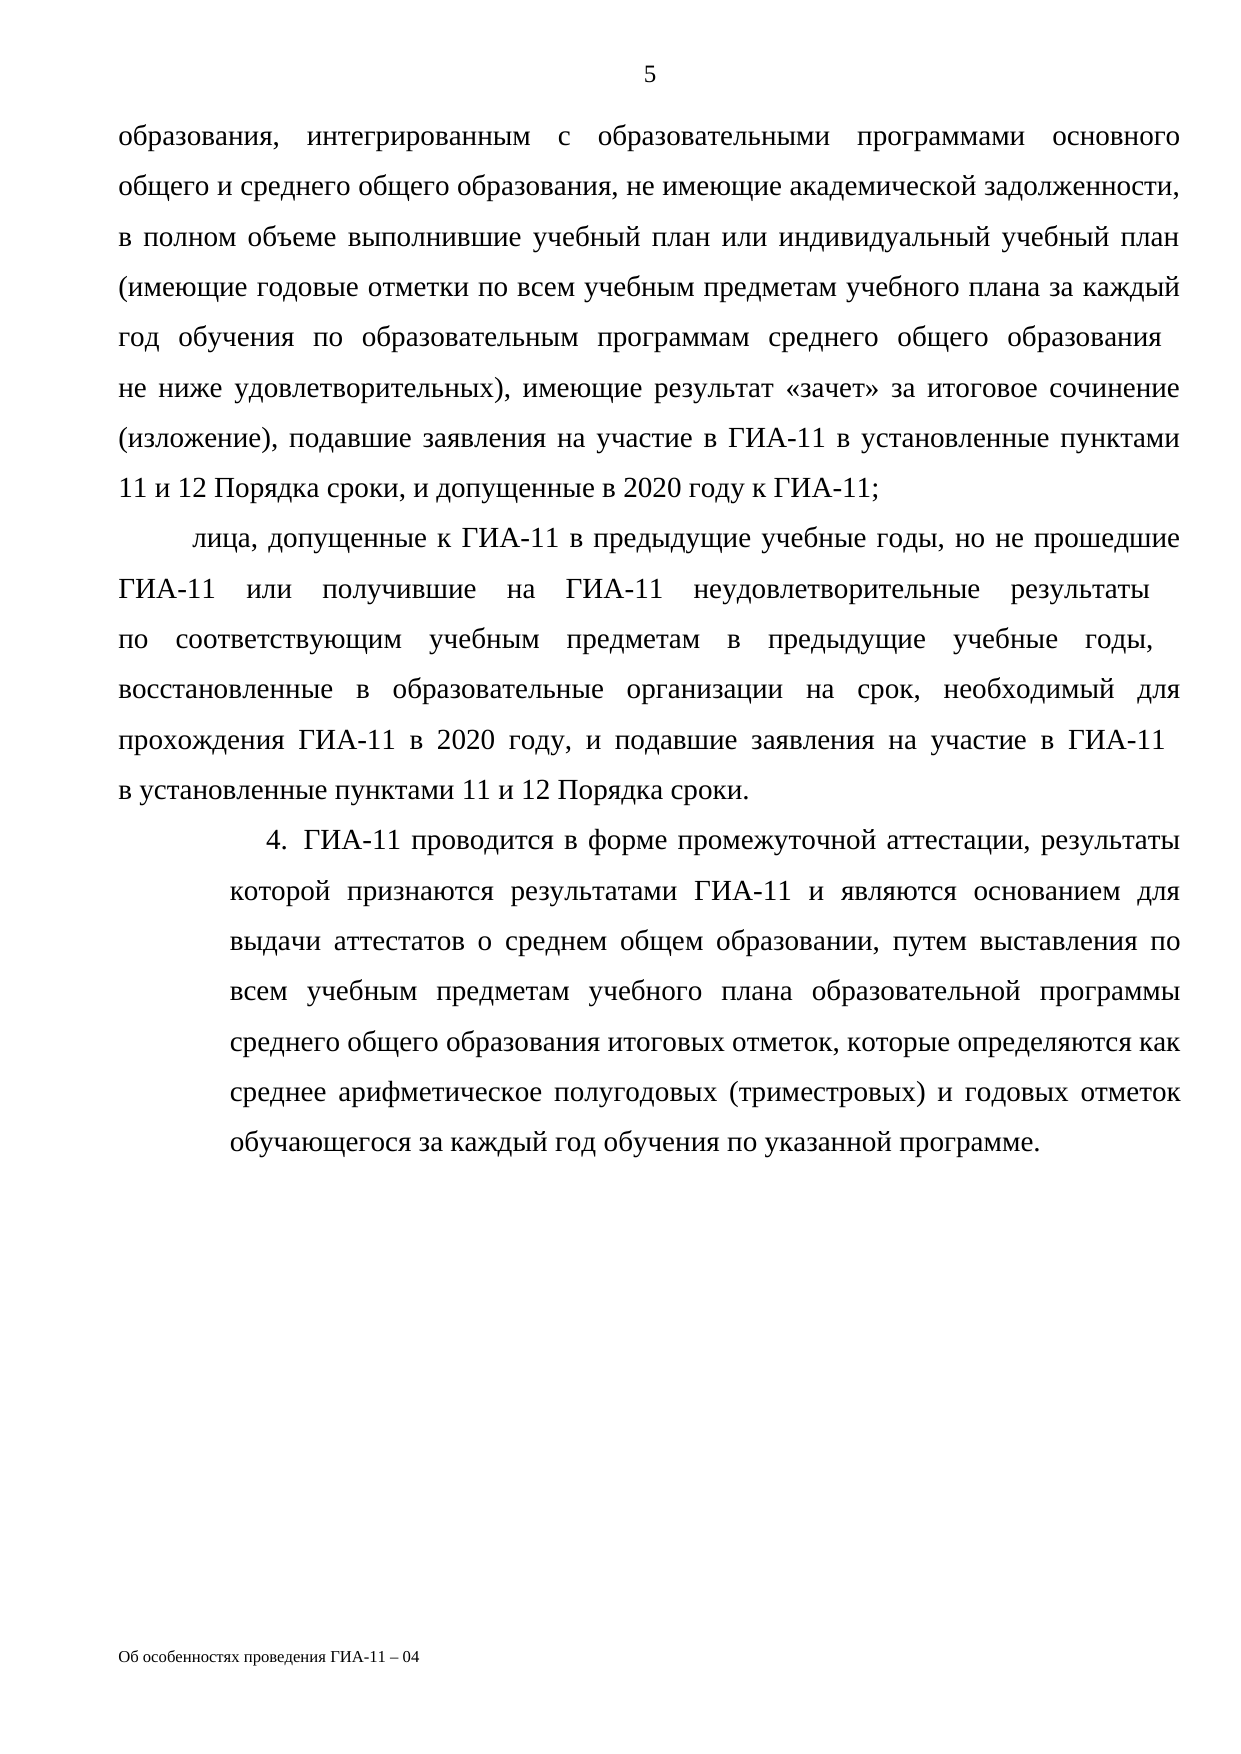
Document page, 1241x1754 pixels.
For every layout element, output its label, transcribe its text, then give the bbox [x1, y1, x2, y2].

text лица, допущенные к ГИА-11 в предыдущие учебные годы, но не прошедшие ГИА-11 или получившие на ГИА-11 неудовлетворительные результаты по соответствующим учебным предметам в предыдущие учебные годы, восстановленные в образовательные организации на срок, необходимый для прохождения ГИА-11 в 2020 году, и подавшие заявления на участие в ГИА-11 в установленные пунктами 11 и 12 Порядка сроки. [118, 521, 1181, 806]
text образования, интегрированным с образовательными программами основного общего и среднего общего образования, не имеющие академической задолженности, в полном объеме выполнившие учебный план или индивидуальный учебный план (имеющие годовые отметки по всем учебным предметам учебного плана за каждый год обучения по образовательным программам среднего общего образования не ниже удовлетворительных), имеющие результат «зачет» за итоговое сочинение (изложение), подавшие заявления на участие в ГИА-11 в установленные пунктами 11 и 12 Порядка сроки, и допущенные в 2020 году к ГИА-11; [118, 118, 1181, 504]
list ГИА-11 проводится в форме промежуточной аттестации, результаты которой признаются результатами ГИА-11 и являются основанием для выдачи аттестатов о среднем общем образовании, путем выставления по всем учебным предметам учебного плана образовательной программы среднего общего образования итоговых отметок, которые определяются как среднее арифметическое полугодовых (триместровых) и годовых отметок обучающегося за каждый год обучения по указанной программе. [192, 822, 1181, 1158]
